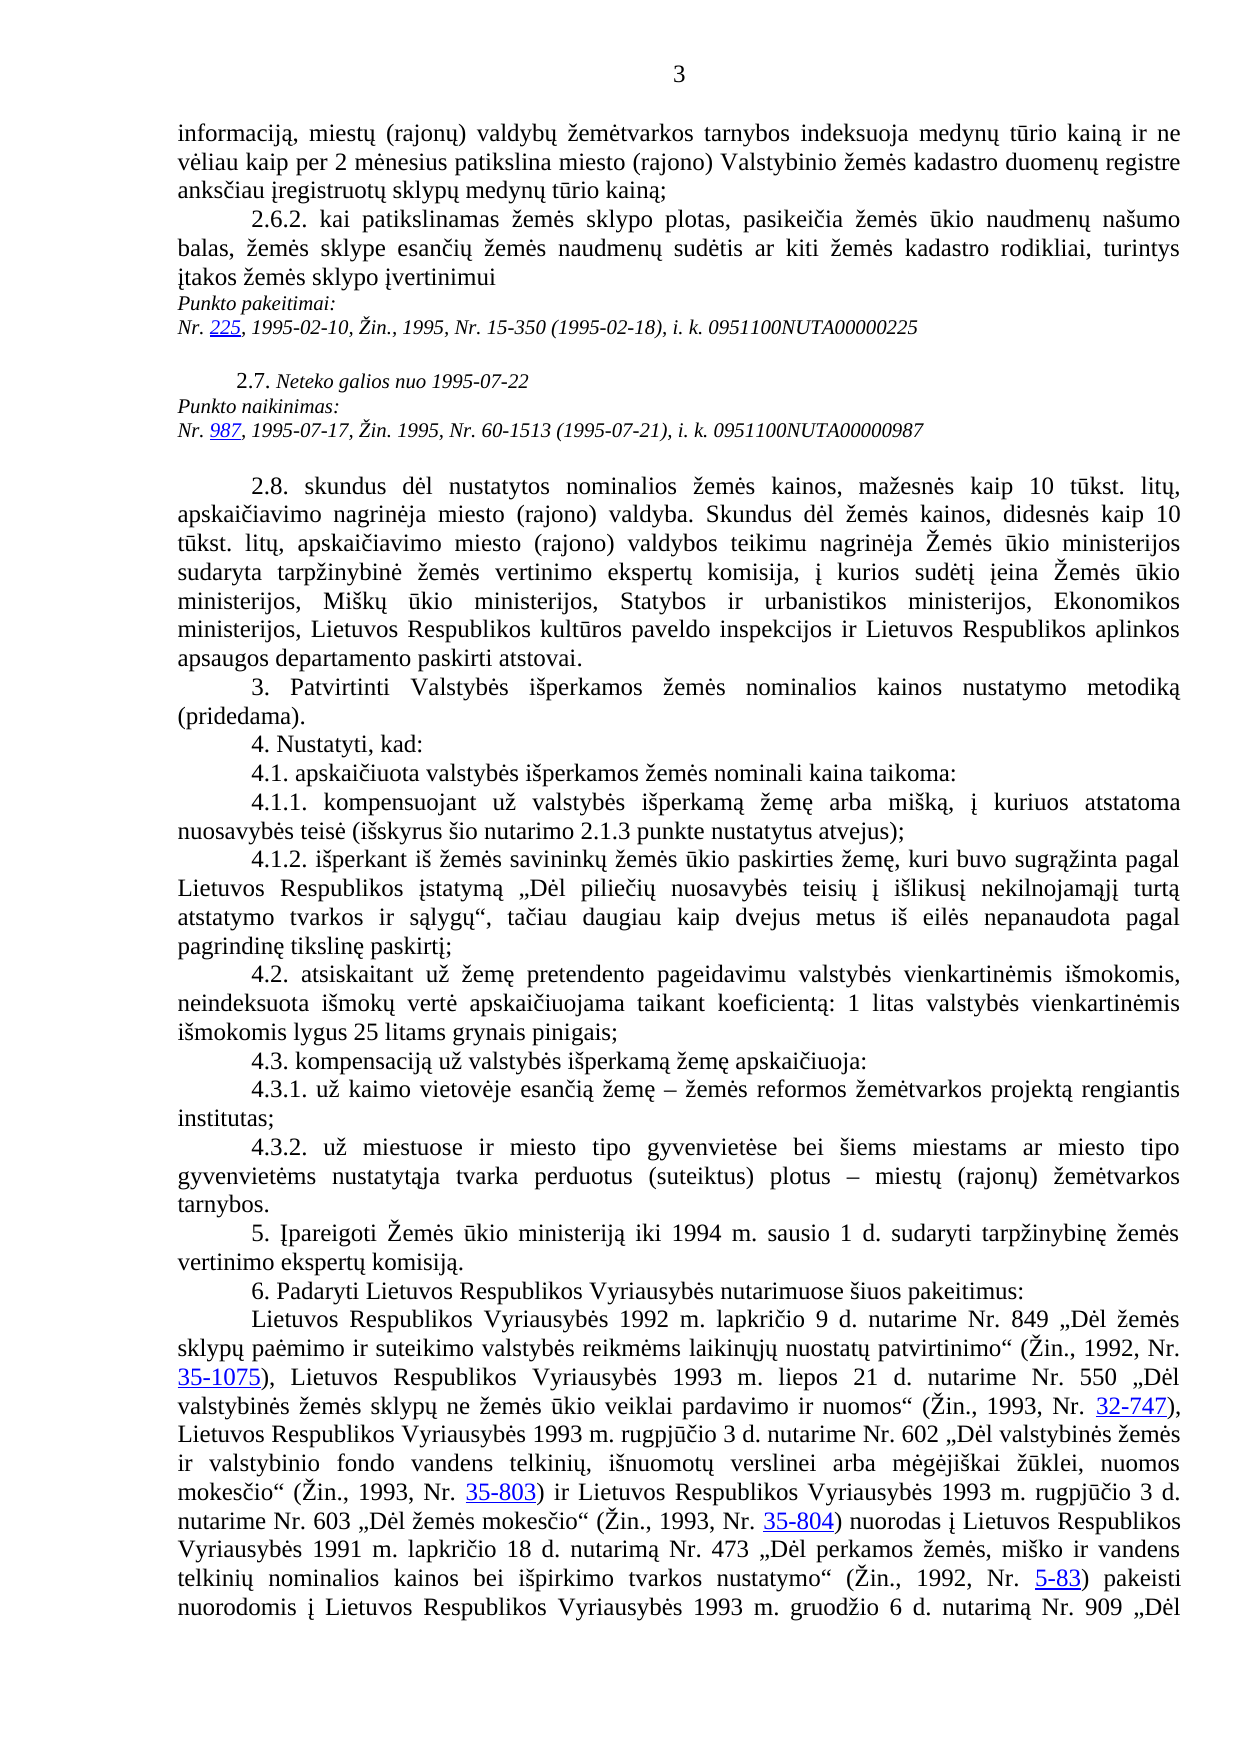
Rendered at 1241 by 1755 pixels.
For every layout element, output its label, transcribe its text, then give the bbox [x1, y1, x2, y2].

text 2.7. Neteko galios nuo 1995-07-22 [177, 367, 1181, 394]
text Punkto pakeitimai: [177, 291, 1181, 315]
text 4.3.1. už kaimo vietovėje esančią žemę – žemės reformos žemėtvarkos projektą rengiantis institutas; [177, 1074, 1181, 1132]
text informaciją, miestų (rajonų) valdybų žemėtvarkos tarnybos indeksuoja medynų tūrio kainą ir ne vėliau kaip per 2 mėnesius patikslina miesto (rajono) Valstybinio žemės kadastro duomenų registre anksčiau įregistruotų sklypų medynų tūrio kainą; [177, 118, 1181, 204]
text Punkto naikinimas: [177, 394, 1181, 418]
text Nr. 987, 1995-07-17, Žin. 1995, Nr. 60-1513 (1995-07-21), i. k. 0951100NUTA00000987 [177, 418, 1181, 442]
text 3. Patvirtinti Valstybės išperkamos žemės nominalios kainos nustatymo metodiką (pridedama). [177, 672, 1181, 729]
text 5. Įpareigoti Žemės ūkio ministeriją iki 1994 m. sausio 1 d. sudaryti tarpžinybinę žemės vertinimo ekspertų komisiją. [177, 1218, 1181, 1276]
text Nr. 225, 1995-02-10, Žin., 1995, Nr. 15-350 (1995-02-18), i. k. 0951100NUTA00000225 [177, 315, 1181, 339]
text 4.1.2. išperkant iš žemės savininkų žemės ūkio paskirties žemę, kuri buvo sugrąžinta pagal Lietuvos Respublikos įstatymą „Dėl piliečių nuosavybės teisių į išlikusį nekilnojamąjį turtą atstatymo tvarkos ir sąlygų“, tačiau daugiau kaip dvejus metus iš eilės nepanaudota pagal pagrindinę tikslinę paskirtį; [177, 844, 1181, 959]
text 4.3.2. už miestuose ir miesto tipo gyvenvietėse bei šiems miestams ar miesto tipo gyvenvietėms nustatytąja tvarka perduotus (suteiktus) plotus – miestų (rajonų) žemėtvarkos tarnybos. [177, 1132, 1181, 1218]
text 4.1.1. kompensuojant už valstybės išperkamą žemę arba mišką, į kuriuos atstatoma nuosavybės teisė (išskyrus šio nutarimo 2.1.3 punkte nustatytus atvejus); [177, 787, 1181, 844]
text 4. Nustatyti, kad: [177, 729, 1181, 758]
text 4.2. atsiskaitant už žemę pretendento pageidavimu valstybės vienkartinėmis išmokomis, neindeksuota išmokų vertė apskaičiuojama taikant koeficientą: 1 litas valstybės vienkartinėmis išmokomis lygus 25 litams grynais pinigais; [177, 959, 1181, 1046]
text 2.8. skundus dėl nustatytos nominalios žemės kainos, mažesnės kaip 10 tūkst. litų, apskaičiavimo nagrinėja miesto (rajono) valdyba. Skundus dėl žemės kainos, didesnės kaip 10 tūkst. litų, apskaičiavimo miesto (rajono) valdybos teikimu nagrinėja Žemės ūkio ministerijos sudaryta tarpžinybinė žemės vertinimo ekspertų komisija, į kurios sudėtį įeina Žemės ūkio ministerijos, Miškų ūkio ministerijos, Statybos ir urbanistikos ministerijos, Ekonomikos ministerijos, Lietuvos Respublikos kultūros paveldo inspekcijos ir Lietuvos Respublikos aplinkos apsaugos departamento paskirti atstovai. [177, 471, 1181, 672]
text 4.3. kompensaciją už valstybės išperkamą žemę apskaičiuoja: [177, 1046, 1181, 1074]
text Lietuvos Respublikos Vyriausybės 1992 m. lapkričio 9 d. nutarime Nr. 849 „Dėl žemės sklypų paėmimo ir suteikimo valstybės reikmėms laikinųjų nuostatų patvirtinimo“ (Žin., 1992, Nr. 35-1075), Lietuvos Respublikos Vyriausybės 1993 m. liepos 21 d. nutarime Nr. 550 „Dėl valstybinės žemės sklypų ne žemės ūkio veiklai pardavimo ir nuomos“ (Žin., 1993, Nr. 32-747), Lietuvos Respublikos Vyriausybės 1993 m. rugpjūčio 3 d. nutarime Nr. 602 „Dėl valstybinės žemės ir valstybinio fondo vandens telkinių, išnuomotų verslinei arba mėgėjiškai žūklei, nuomos mokesčio“ (Žin., 1993, Nr. 35-803) ir Lietuvos Respublikos Vyriausybės 1993 m. rugpjūčio 3 d. nutarime Nr. 603 „Dėl žemės mokesčio“ (Žin., 1993, Nr. 35-804) nuorodas į Lietuvos Respublikos Vyriausybės 1991 m. lapkričio 18 d. nutarimą Nr. 473 „Dėl perkamos žemės, miško ir vandens telkinių nominalios kainos bei išpirkimo tvarkos nustatymo“ (Žin., 1992, Nr. 5-83) pakeisti nuorodomis į Lietuvos Respublikos Vyriausybės 1993 m. gruodžio 6 d. nutarimą Nr. 909 „Dėl [177, 1304, 1181, 1621]
text 2.6.2. kai patikslinamas žemės sklypo plotas, pasikeičia žemės ūkio naudmenų našumo balas, žemės sklype esančių žemės naudmenų sudėtis ar kiti žemės kadastro rodikliai, turintys įtakos žemės sklypo įvertinimui [177, 204, 1181, 291]
text 4.1. apskaičiuota valstybės išperkamos žemės nominali kaina taikoma: [177, 758, 1181, 787]
text 6. Padaryti Lietuvos Respublikos Vyriausybės nutarimuose šiuos pakeitimus: [177, 1276, 1181, 1304]
